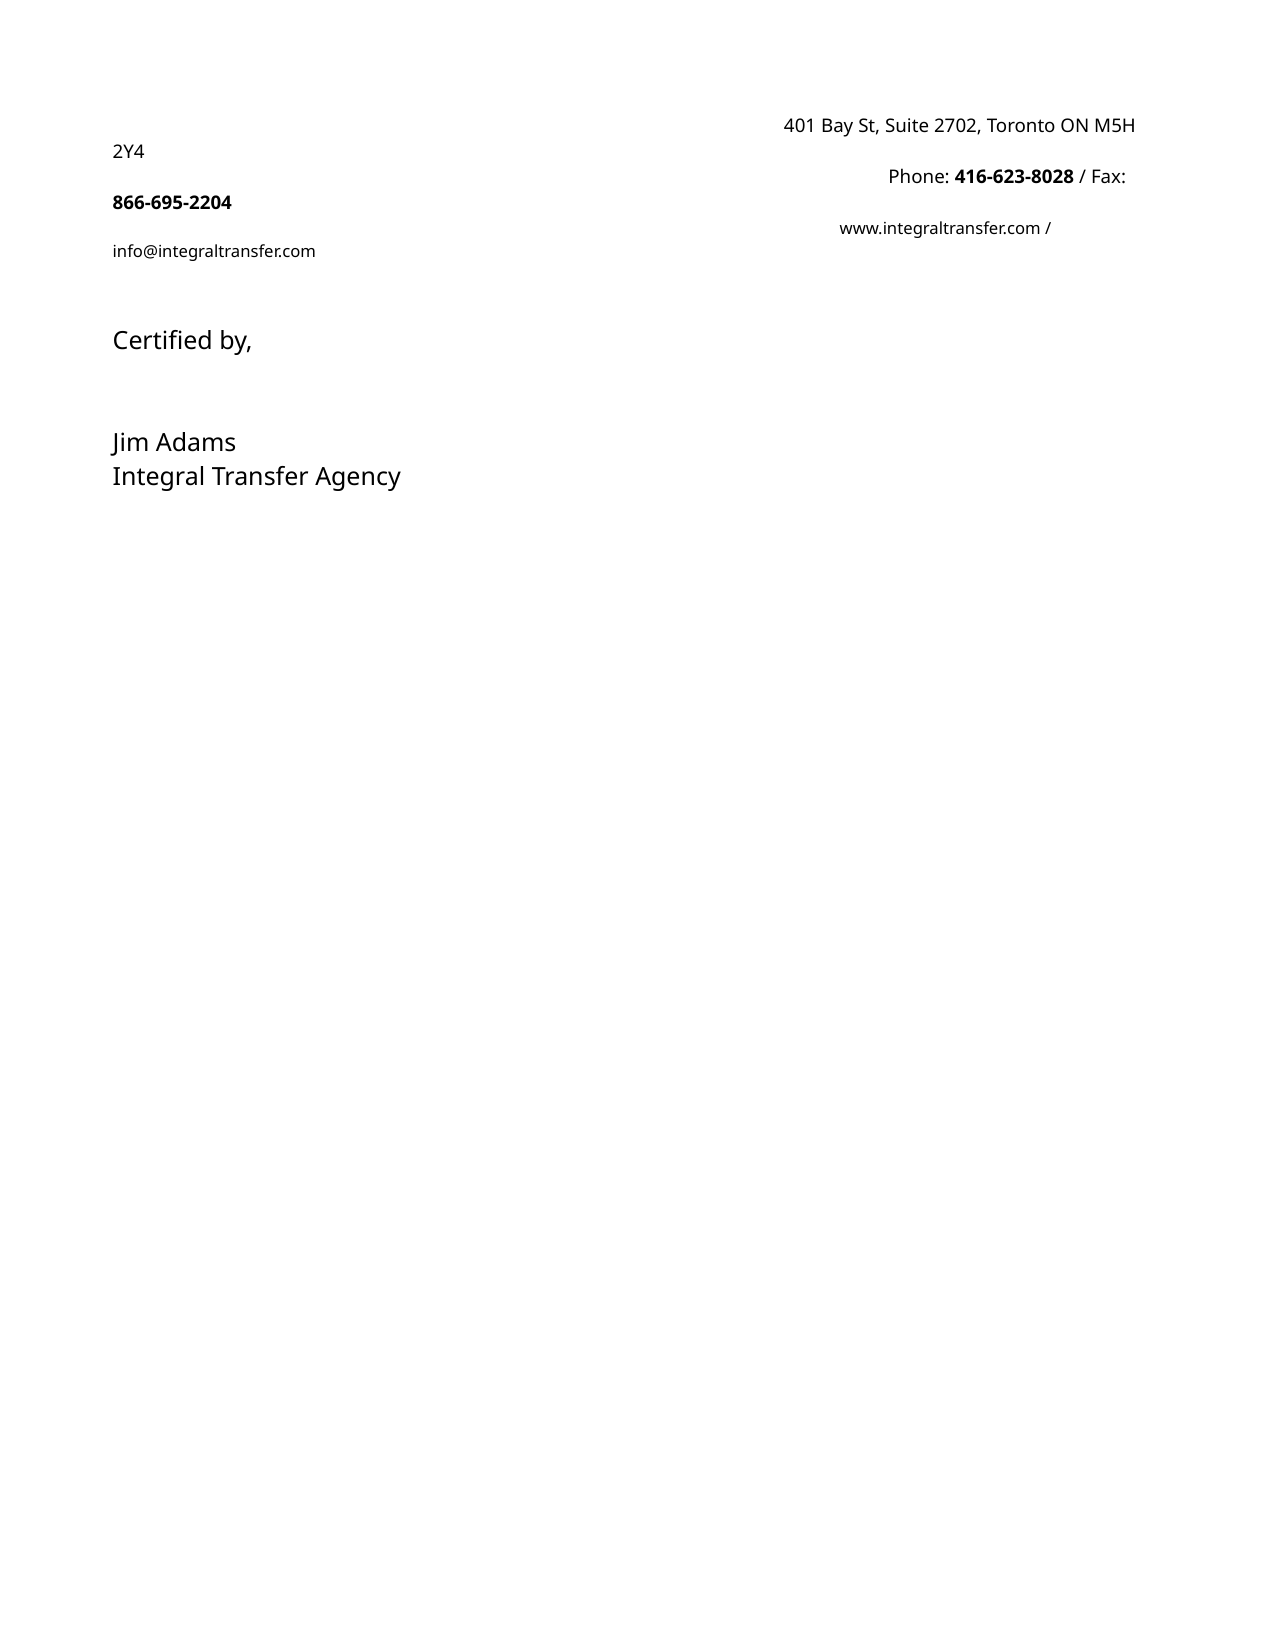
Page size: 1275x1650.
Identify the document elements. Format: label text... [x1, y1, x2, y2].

text Jim Adams [112, 424, 1162, 459]
text Certified by, [112, 322, 1162, 356]
text Integral Transfer Agency [112, 459, 1162, 493]
